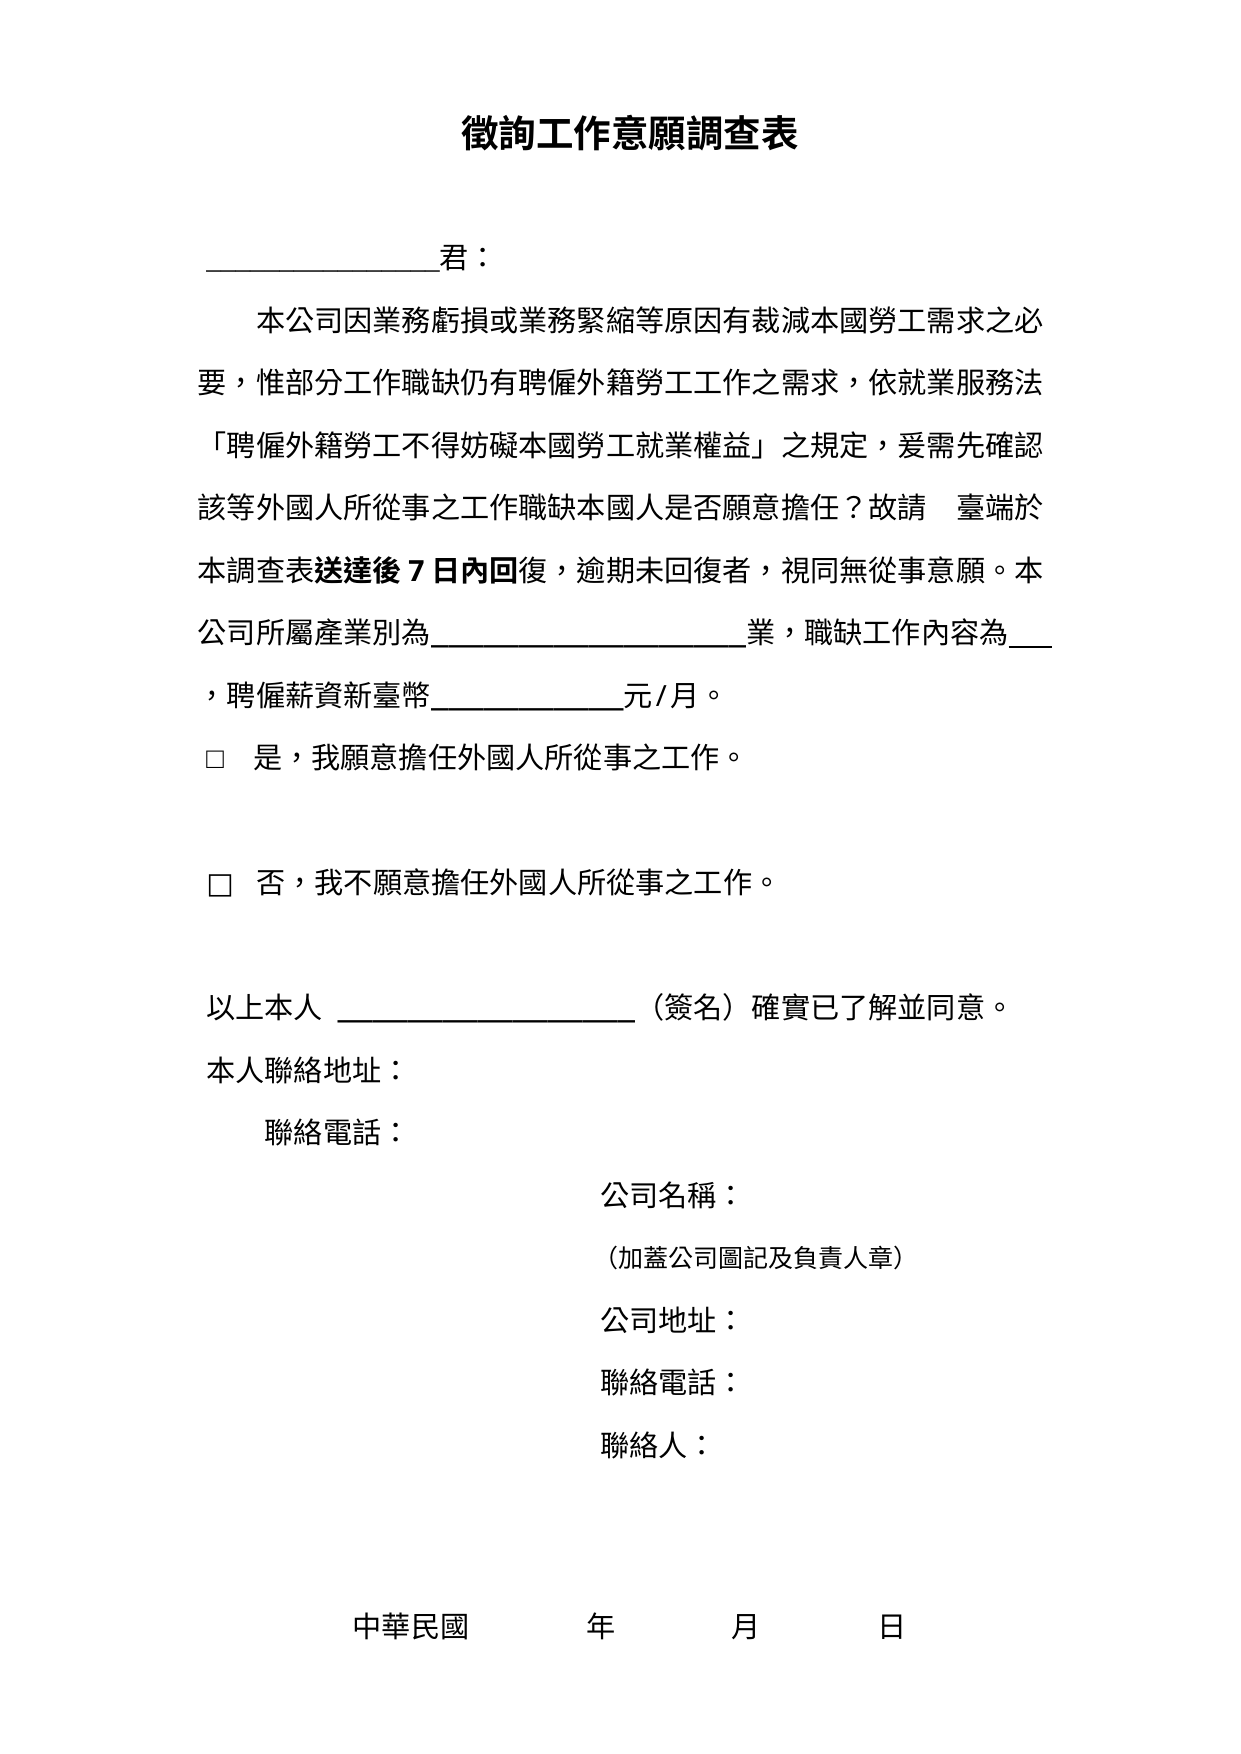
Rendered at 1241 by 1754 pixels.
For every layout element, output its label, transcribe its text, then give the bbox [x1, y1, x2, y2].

text 徵詢工作意願調查表 [206, 89, 1053, 152]
text 本人聯絡地址： [206, 1027, 1053, 1089]
list 否，我不願意擔任外國人所從事之工作。 [206, 839, 1053, 902]
text 以上本人 _________________（簽名）確實已了解並同意。 [206, 964, 1053, 1027]
text □ 是，我願意擔任外國人所從事之工作。 [206, 714, 1053, 777]
text 本公司因業務虧損或業務緊縮等原因有裁減本國勞工需求之必要，惟部分工作職缺仍有聘僱外籍勞工工作之需求，依就業服務法「聘僱外籍勞工不得妨礙本國勞工就業權益」之規定，爰需先確認該等外國人所從事之工作職缺本國人是否願意擔任？故請 臺端於本調查表送達後7日內回復，逾期未回復者，視同無從事意願。本公司所屬產業別為__________________業，職缺工作內容為 ，聘僱薪資新臺幣___________元/月。 [197, 277, 1053, 714]
text ________________君： [206, 214, 1053, 277]
text （加蓋公司圖記及負責人章） [206, 1214, 1053, 1277]
text 聯絡電話： [206, 1339, 1053, 1402]
text 聯絡人： [206, 1402, 1053, 1464]
text 公司名稱： [206, 1152, 1053, 1214]
text 聯絡電話： [206, 1089, 1053, 1152]
text 公司地址： [206, 1277, 1053, 1339]
